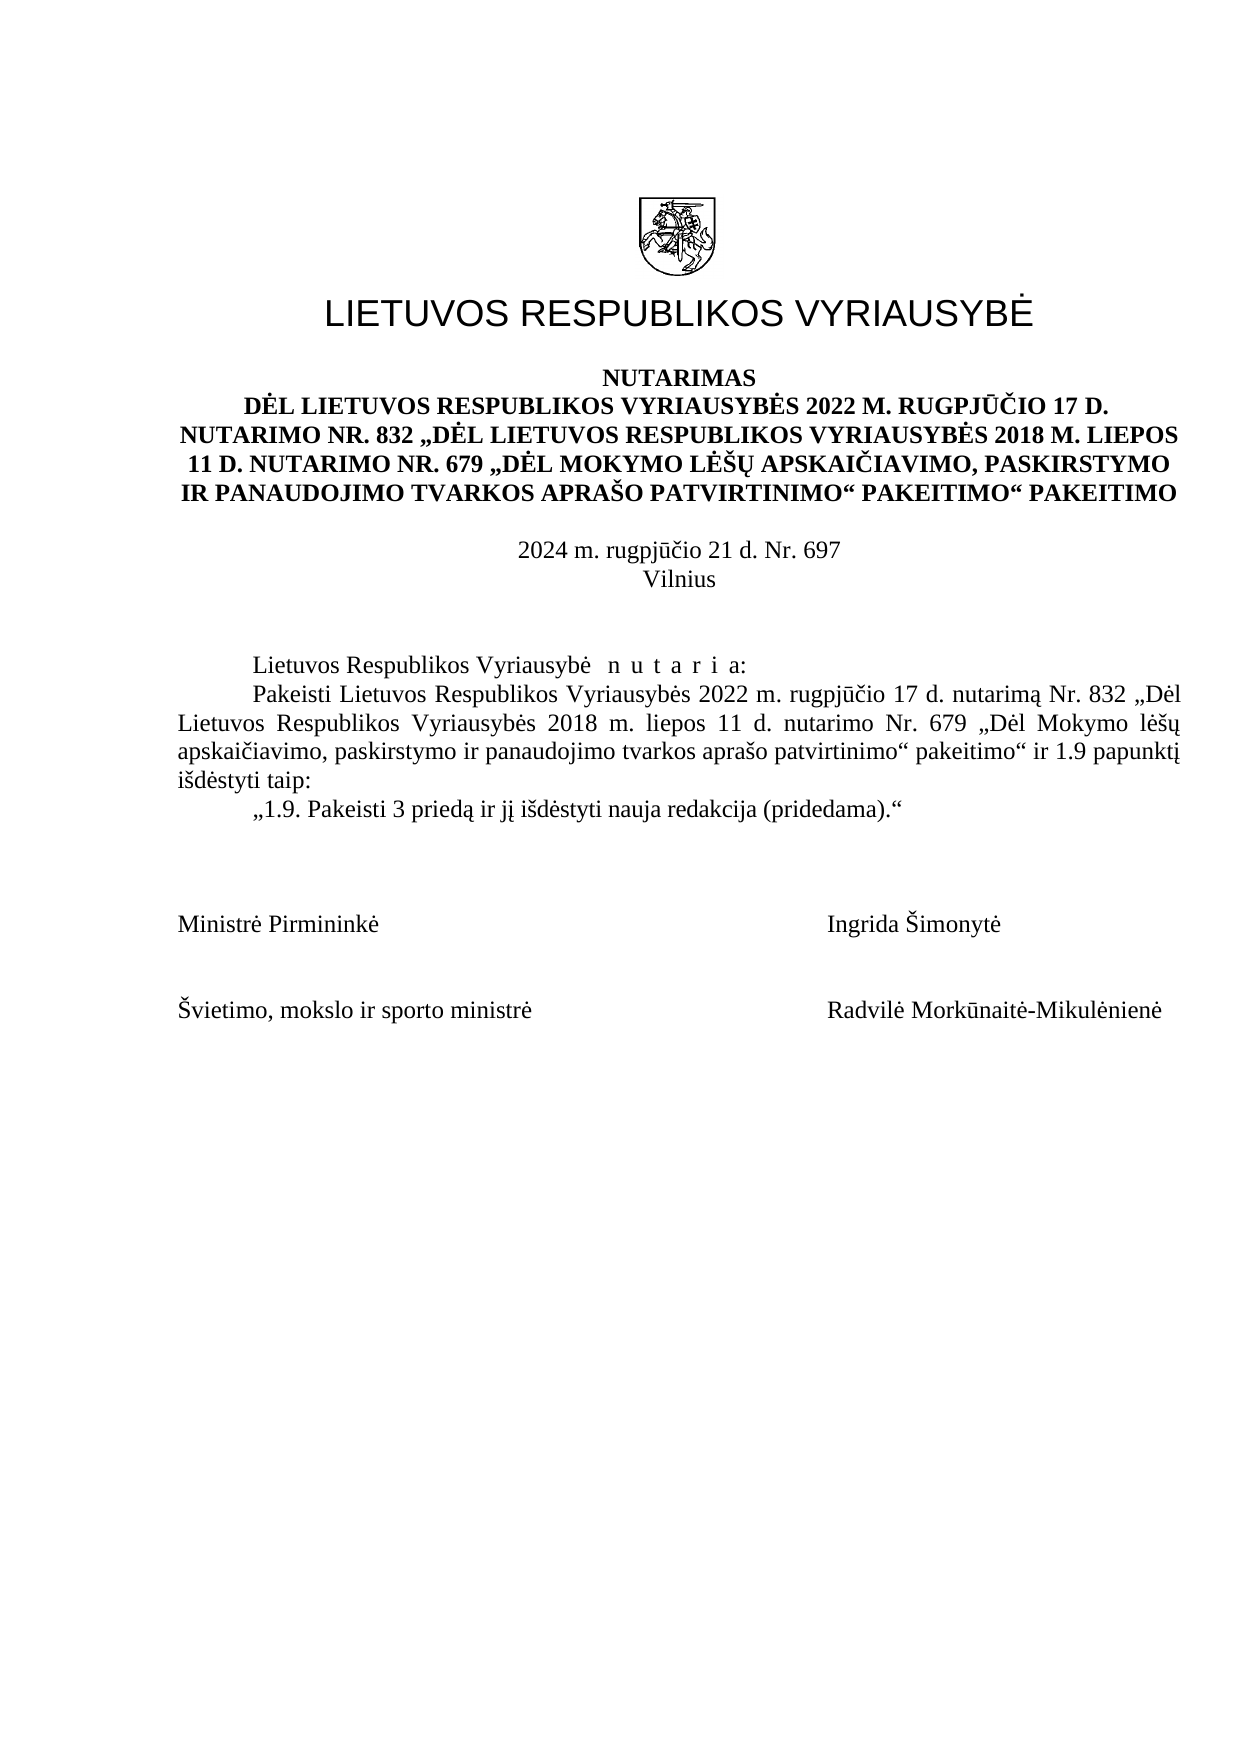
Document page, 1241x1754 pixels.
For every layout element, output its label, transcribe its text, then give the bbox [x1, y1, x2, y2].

text Vilnius [177, 564, 1181, 593]
text Ministrė Pirmininkė Ingrida Šimonytė [177, 909, 1166, 938]
text Lietuvos Respublikos Vyriausybė [177, 291, 1181, 334]
text Švietimo, mokslo ir sporto ministrė Radvilė Morkūnaitė-Mikulėnienė [177, 995, 1166, 1024]
text Pakeisti Lietuvos Respublikos Vyriausybės 2022 m. rugpjūčio 17 d. nutarimą Nr. 832 „Dėl Lietuvos Respublikos Vyriausybės 2018 m. liepos 11 d. nutarimo Nr. 679 „Dėl Mokymo lėšų apskaičiavimo, paskirstymo ir panaudojimo tvarkos aprašo patvirtinimo“ pakeitimo“ ir 1.9 papunktį išdėstyti taip: [177, 679, 1181, 794]
text nutarimas [177, 363, 1181, 391]
text 2024 m. rugpjūčio 21 d. Nr. 697 [177, 535, 1181, 564]
text NUTARIMO NR. 832 „DĖL LIETUVOS RESPUBLIKOS VYRIAUSYBĖS 2018 M. LIEPOS 11 D. NUTARIMO NR. 679 „DĖL MOKYMO LĖŠŲ APSKAIČIAVIMO, PASKIRSTYMO IR PANAUDOJIMO TVARKOS APRAŠO PATVIRTINIMO“ PAKEITIMO“ PAKEITIMO [177, 420, 1181, 506]
text „1.9. Pakeisti 3 priedą ir jį išdėstyti nauja redakcija (pridedama).“ [177, 794, 1181, 823]
text Lietuvos Respublikos Vyriausybė nutaria: [177, 650, 1166, 679]
text DĖL LIETUVOS RESPUBLIKOS VYRIAUSYBĖS 2022 M. RUGPJŪČIO 17 D. [177, 391, 1181, 420]
